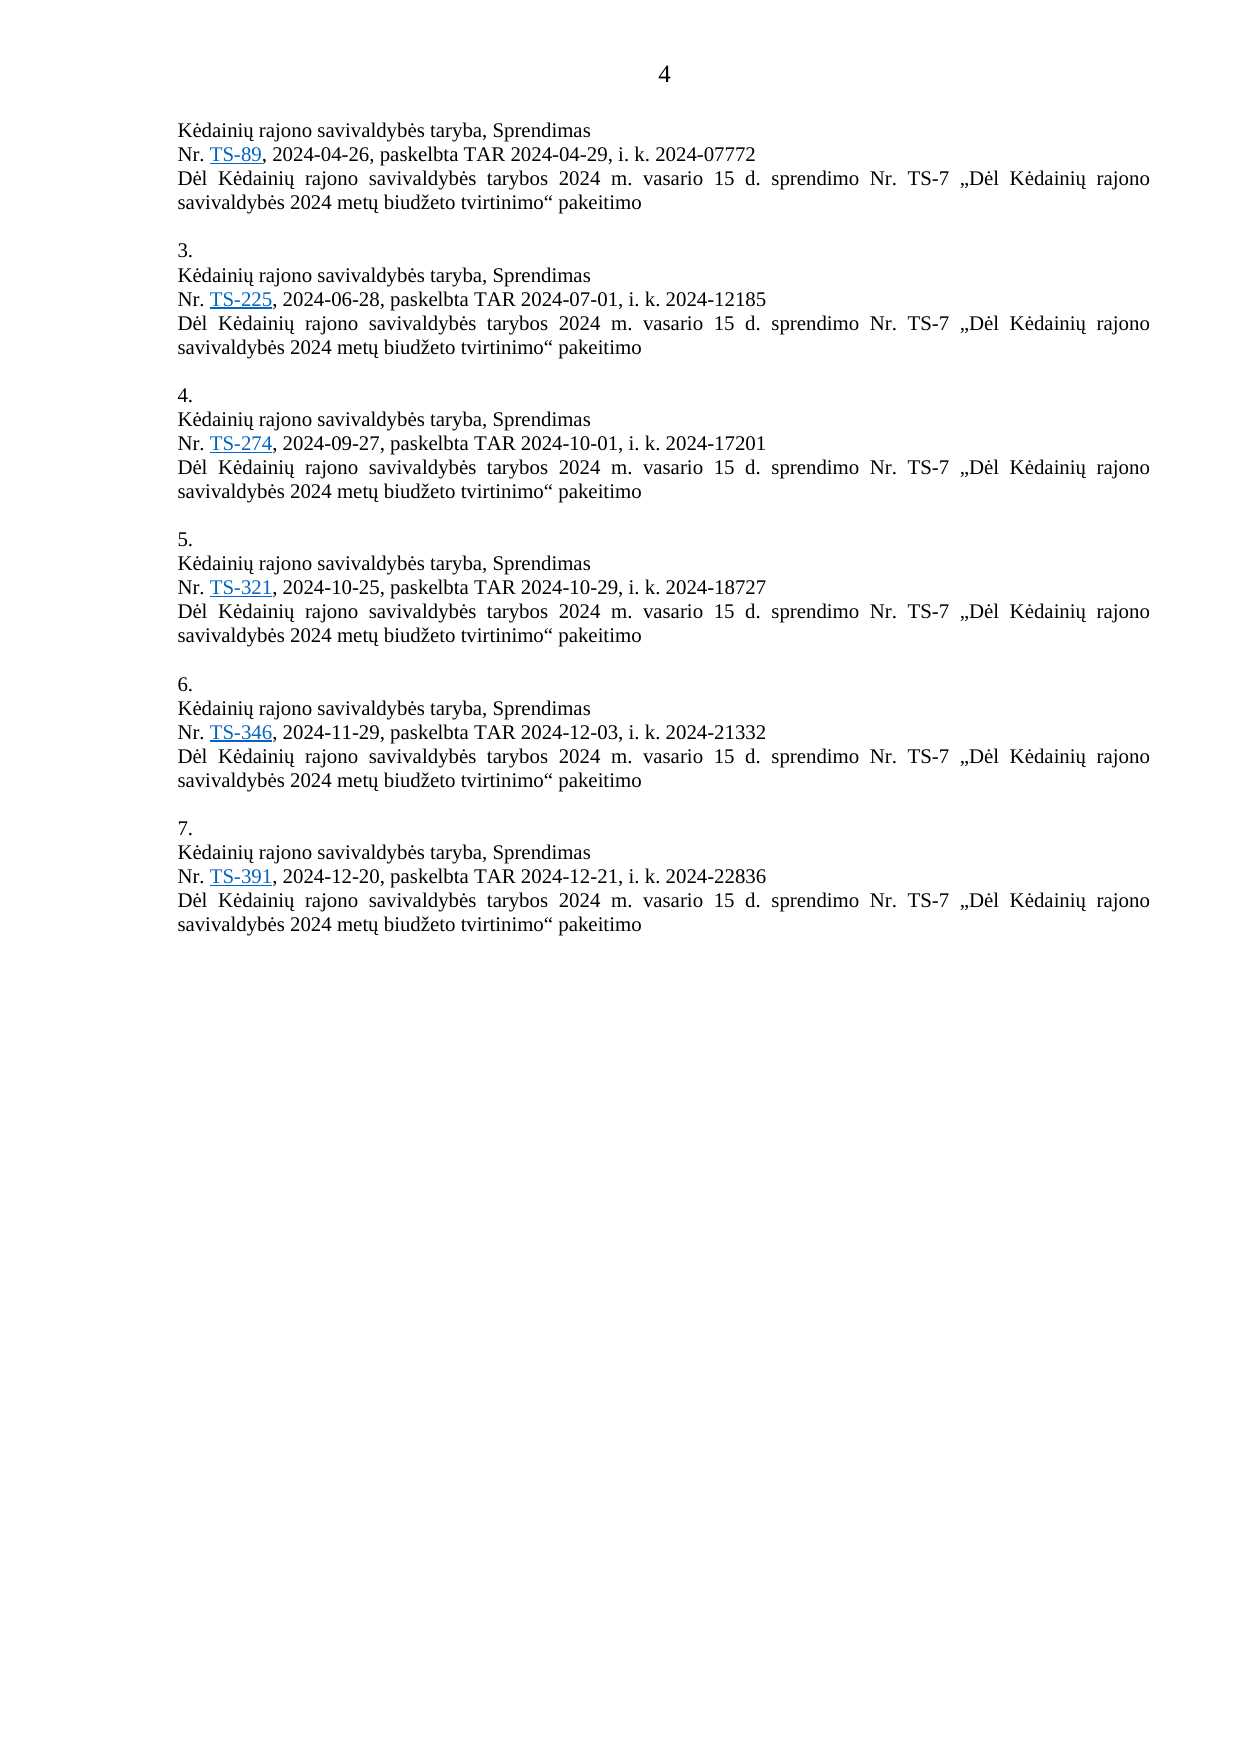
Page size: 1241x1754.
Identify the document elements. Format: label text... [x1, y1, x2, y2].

text Kėdainių rajono savivaldybės taryba, Sprendimas [177, 118, 1152, 142]
text Kėdainių rajono savivaldybės taryba, Sprendimas [177, 407, 1152, 431]
text Kėdainių rajono savivaldybės taryba, Sprendimas [177, 696, 1152, 720]
text 3. [177, 238, 1152, 262]
text Dėl Kėdainių rajono savivaldybės tarybos 2024 m. vasario 15 d. sprendimo Nr. TS-7 „Dėl Kėdainių rajono savivaldybės 2024 metų biudžeto tvirtinimo“ pakeitimo [177, 166, 1152, 214]
text Nr. TS-321, 2024-10-25, paskelbta TAR 2024-10-29, i. k. 2024-18727 [177, 575, 1152, 599]
text Dėl Kėdainių rajono savivaldybės tarybos 2024 m. vasario 15 d. sprendimo Nr. TS-7 „Dėl Kėdainių rajono savivaldybės 2024 metų biudžeto tvirtinimo“ pakeitimo [177, 311, 1152, 359]
text 7. [177, 816, 1152, 840]
text 6. [177, 672, 1152, 696]
text Nr. TS-274, 2024-09-27, paskelbta TAR 2024-10-01, i. k. 2024-17201 [177, 431, 1152, 455]
text Dėl Kėdainių rajono savivaldybės tarybos 2024 m. vasario 15 d. sprendimo Nr. TS-7 „Dėl Kėdainių rajono savivaldybės 2024 metų biudžeto tvirtinimo“ pakeitimo [177, 599, 1152, 647]
text Dėl Kėdainių rajono savivaldybės tarybos 2024 m. vasario 15 d. sprendimo Nr. TS-7 „Dėl Kėdainių rajono savivaldybės 2024 metų biudžeto tvirtinimo“ pakeitimo [177, 888, 1152, 936]
text 4. [177, 383, 1152, 407]
text Kėdainių rajono savivaldybės taryba, Sprendimas [177, 551, 1152, 575]
text Dėl Kėdainių rajono savivaldybės tarybos 2024 m. vasario 15 d. sprendimo Nr. TS-7 „Dėl Kėdainių rajono savivaldybės 2024 metų biudžeto tvirtinimo“ pakeitimo [177, 744, 1152, 792]
text Nr. TS-346, 2024-11-29, paskelbta TAR 2024-12-03, i. k. 2024-21332 [177, 720, 1152, 744]
text Nr. TS-391, 2024-12-20, paskelbta TAR 2024-12-21, i. k. 2024-22836 [177, 864, 1152, 888]
text Nr. TS-89, 2024-04-26, paskelbta TAR 2024-04-29, i. k. 2024-07772 [177, 142, 1152, 166]
text Kėdainių rajono savivaldybės taryba, Sprendimas [177, 262, 1152, 287]
text Nr. TS-225, 2024-06-28, paskelbta TAR 2024-07-01, i. k. 2024-12185 [177, 287, 1152, 311]
text Kėdainių rajono savivaldybės taryba, Sprendimas [177, 840, 1152, 864]
text Dėl Kėdainių rajono savivaldybės tarybos 2024 m. vasario 15 d. sprendimo Nr. TS-7 „Dėl Kėdainių rajono savivaldybės 2024 metų biudžeto tvirtinimo“ pakeitimo [177, 455, 1152, 503]
text 5. [177, 527, 1152, 551]
